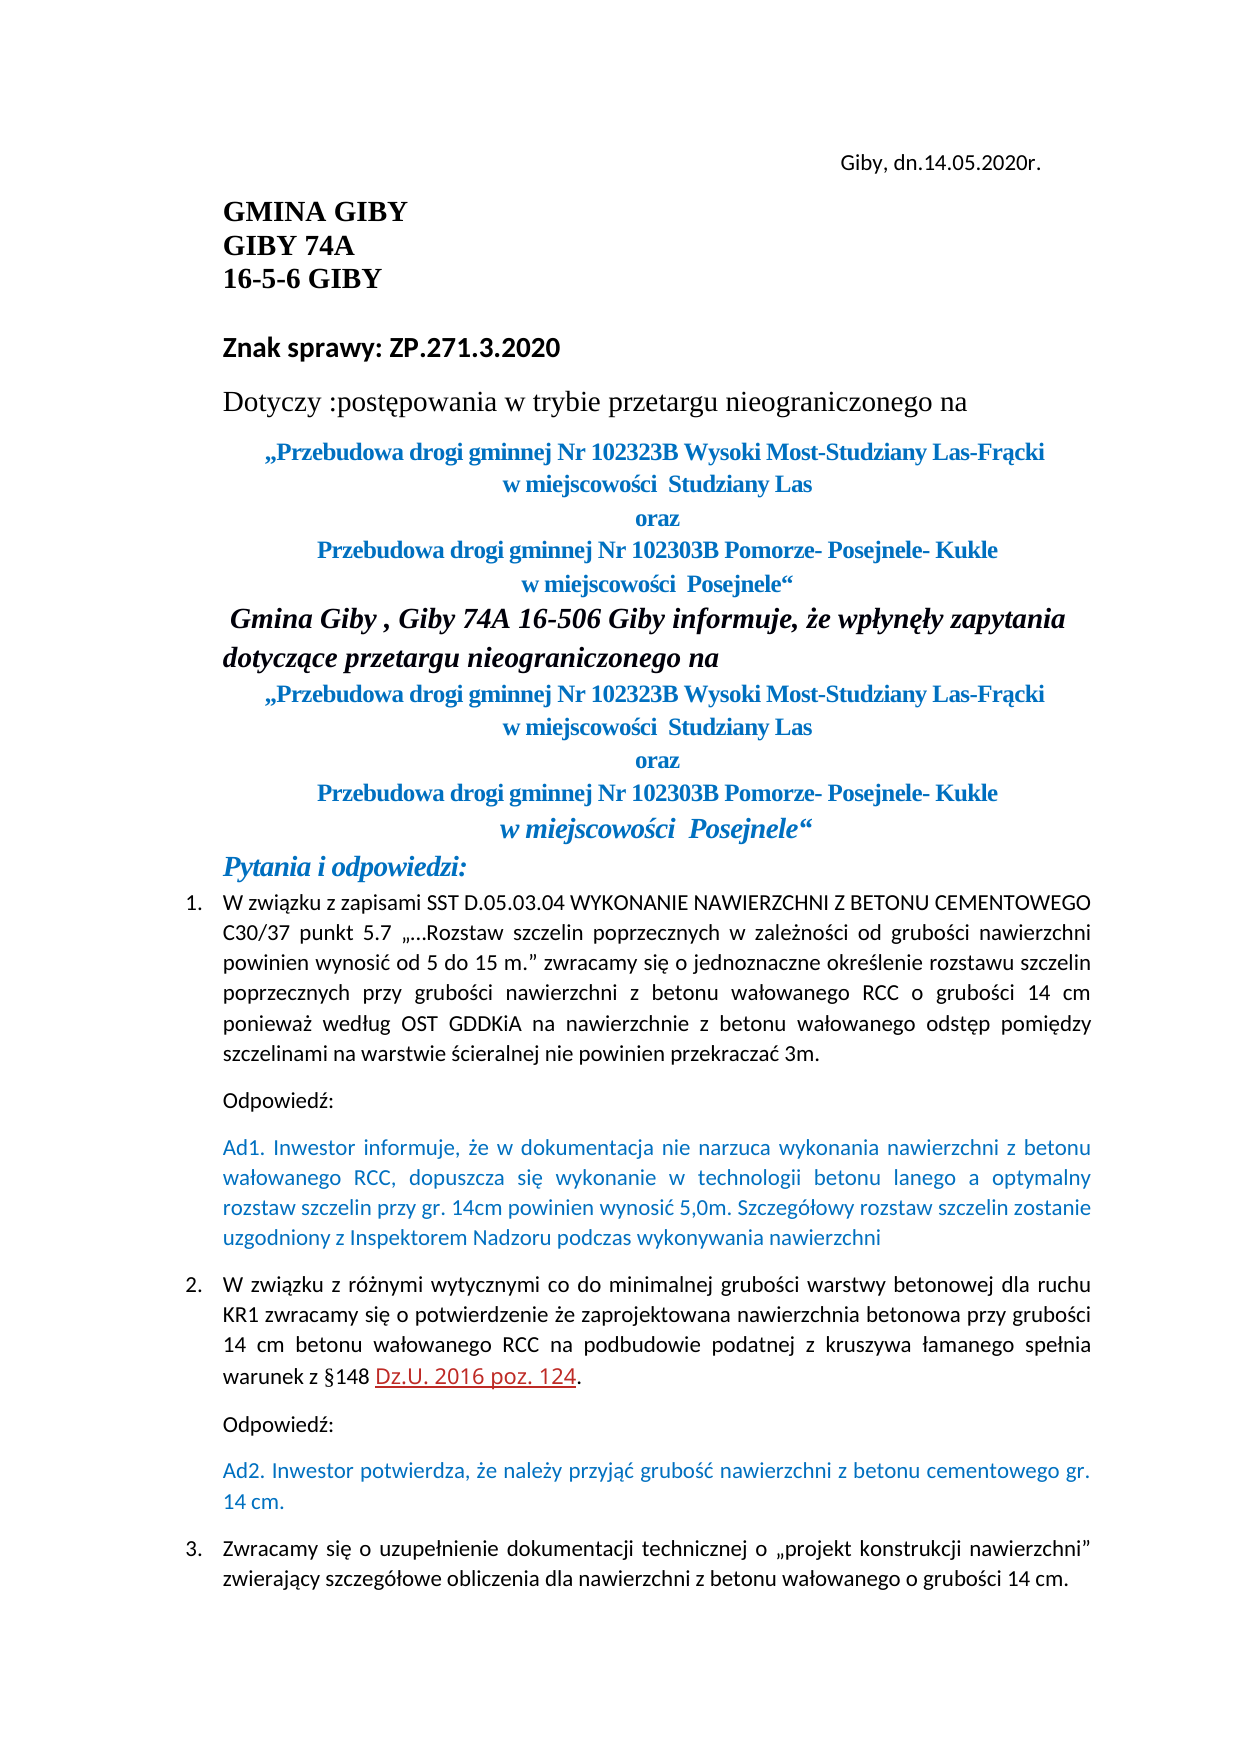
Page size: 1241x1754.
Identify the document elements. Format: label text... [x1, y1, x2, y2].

list Pytania i odpowiedzi: [185, 849, 1093, 883]
list Giby, dn.14.05.2020r. [185, 148, 1093, 176]
list Ad1. Inwestor informuje, że w dokumentacja nie narzuca wykonania nawierzchni z betonu wałowanego RCC, dopuszcza się wykonanie w technologii betonu lanego a optymalny rozstaw szczelin przy gr. 14cm powinien wynosić 5,0m. Szczegółowy rozstaw szczelin zostanie uzgodniony z Inspektorem Nadzoru podczas wykonywania nawierzchni [223, 1133, 1093, 1251]
list Ad2. Inwestor potwierdza, że należy przyjąć grubość nawierzchni z betonu cementowego gr. 14 cm. [223, 1457, 1093, 1515]
list Znak sprawy: ZP.271.3.2020 [185, 329, 1093, 364]
list W związku z różnymi wytycznymi co do minimalnej grubości warstwy betonowej dla ruchu KR1 zwracamy się o potwierdzenie że zaprojektowana nawierzchnia betonowa przy grubości 14 cm betonu wałowanego RCC na podbudowie podatnej z kruszywa łamanego spełnia warunek z §148 Dz.U. 2016 poz. 124. [185, 1270, 1093, 1391]
list Odpowiedź: [185, 1410, 1093, 1438]
list w miejscowości Posejnele“ [185, 569, 1093, 597]
list Gmina Giby , Giby 74A 16-506 Giby informuje, że wpłynęły zapytania dotyczące przetargu nieograniczonego na [185, 602, 1093, 674]
list Odpowiedź: [185, 1086, 1093, 1114]
list Dotyczy :postępowania w trybie przetargu nieograniczonego na [185, 384, 1093, 417]
list oraz [185, 745, 1093, 773]
list GMINA GIBY [185, 194, 1093, 228]
list Przebudowa drogi gminnej Nr 102303B Pomorze- Posejnele- Kukle [185, 536, 1093, 564]
list w miejscowości Studziany Las [185, 712, 1093, 741]
list W związku z zapisami SST D.05.03.04 WYKONANIE NAWIERZCHNI Z BETONU CEMENTOWEGO C30/37 punkt 5.7 „…Rozstaw szczelin poprzecznych w zależności od grubości nawierzchni powinien wynosić od 5 do 15 m.” zwracamy się o jednoznaczne określenie rozstawu szczelin poprzecznych przy grubości nawierzchni z betonu wałowanego RCC o grubości 14 cm ponieważ według OST GDDKiA na nawierzchnie z betonu wałowanego odstęp pomiędzy szczelinami na warstwie ścieralnej nie powinien przekraczać 3m. [185, 888, 1093, 1067]
list Przebudowa drogi gminnej Nr 102303B Pomorze- Posejnele- Kukle [185, 778, 1093, 807]
list w miejscowości Studziany Las [185, 469, 1093, 498]
list Zwracamy się o uzupełnienie dokumentacji technicznej o „projekt konstrukcji nawierzchni” zwierający szczegółowe obliczenia dla nawierzchni z betonu wałowanego o grubości 14 cm. [185, 1534, 1093, 1592]
list „Przebudowa drogi gminnej Nr 102323B Wysoki Most-Studziany Las-Frącki [185, 679, 1093, 707]
list oraz [185, 503, 1093, 531]
list w miejscowości Posejnele“ [185, 811, 1093, 844]
list „Przebudowa drogi gminnej Nr 102323B Wysoki Most-Studziany Las-Frącki [185, 437, 1093, 465]
list GIBY 74A [185, 228, 1093, 262]
list 16-5-6 GIBY [185, 262, 1093, 295]
